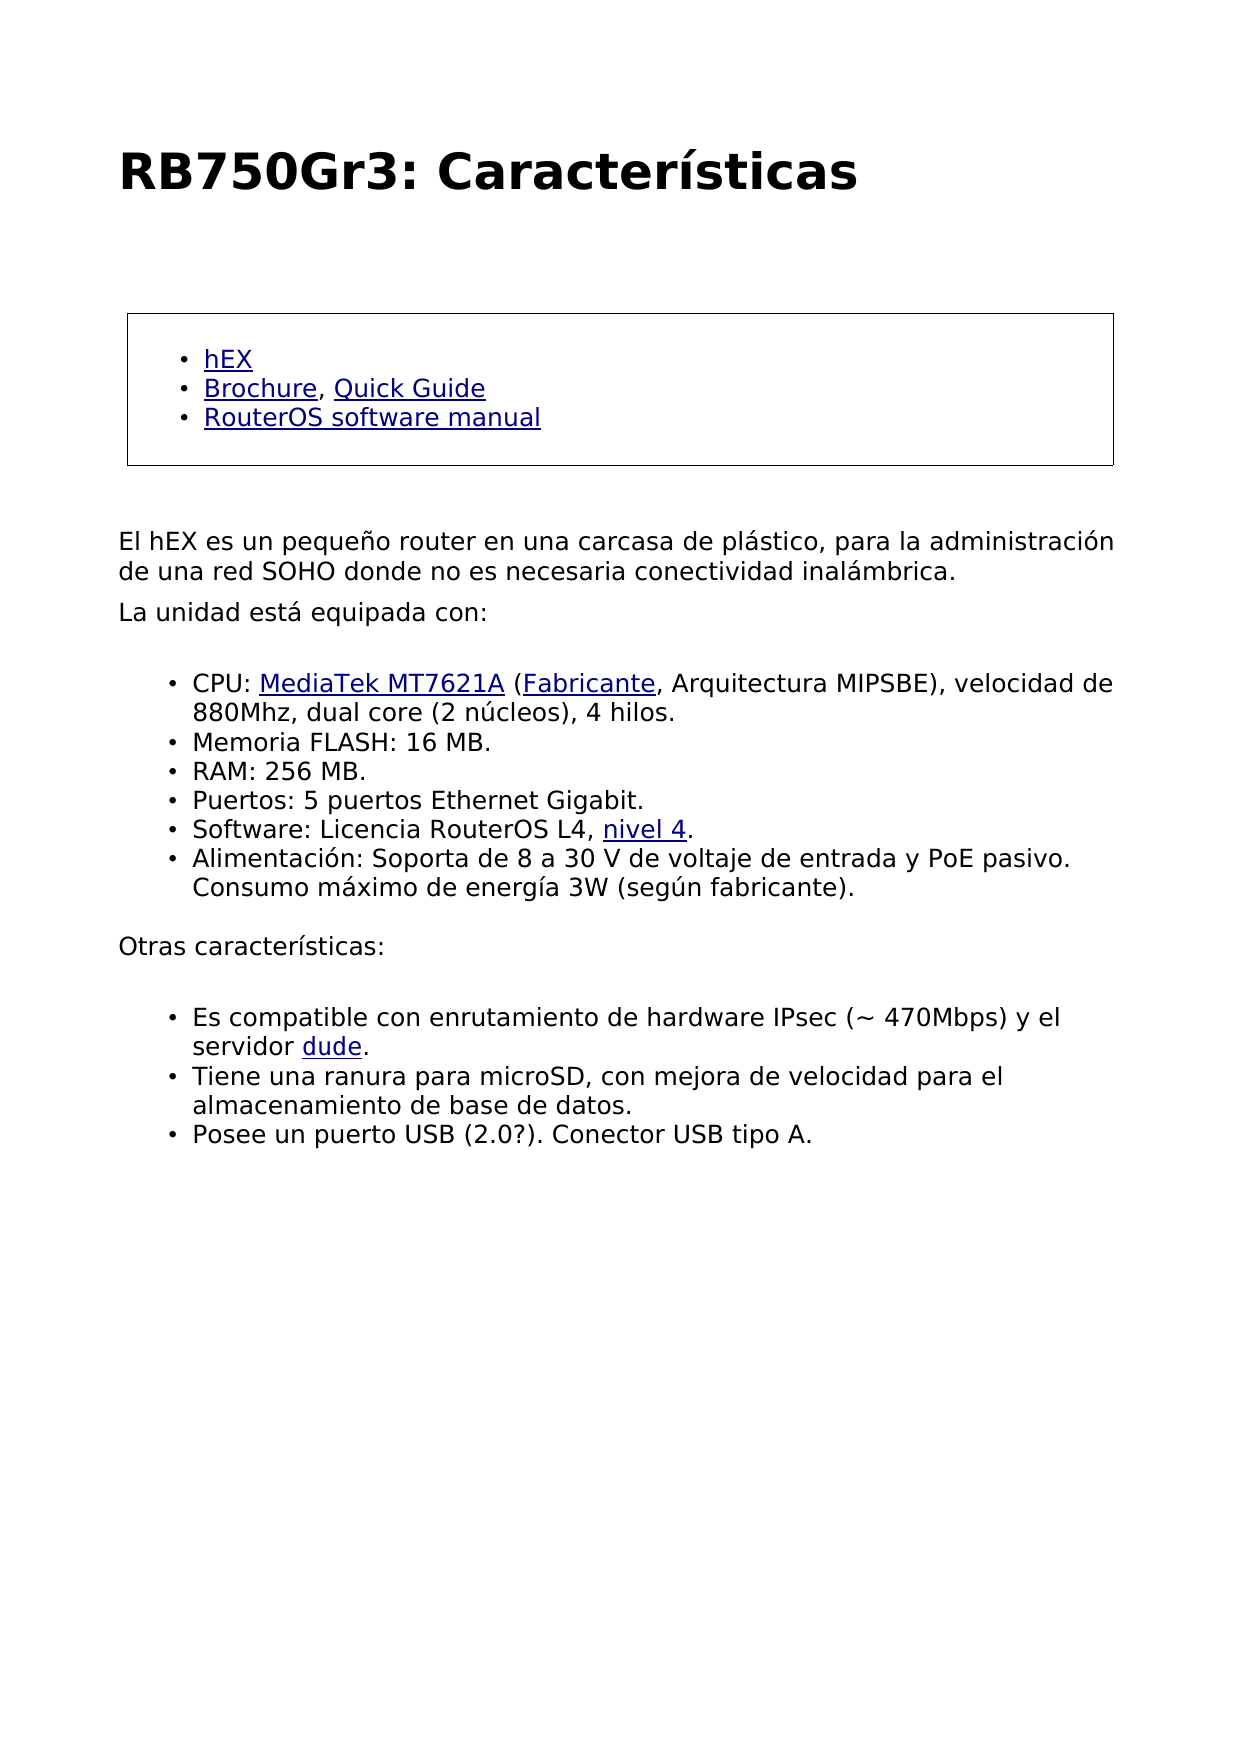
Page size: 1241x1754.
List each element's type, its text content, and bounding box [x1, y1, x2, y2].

list Alimentación: Soporta de 8 a 30 V de voltaje de entrada y PoE pasivo. Consumo máximo de energía 3W (según fabricante). [177, 844, 1122, 903]
list RAM: 256 MB. [177, 757, 1122, 786]
text La unidad está equipada con: [118, 598, 1122, 627]
table_header hEX Brochure, Quick Guide RouterOS software manual [128, 314, 1113, 465]
list Posee un puerto USB (2.0?). Conector USB tipo A. [177, 1120, 1122, 1149]
text El hEX es un pequeño router en una carcasa de plástico, para la administración de una red SOHO donde no es necesaria conectividad inalámbrica. [118, 527, 1122, 586]
list Puertos: 5 puertos Ethernet Gigabit. [177, 786, 1122, 815]
list Tiene una ranura para microSD, con mejora de velocidad para el almacenamiento de base de datos. [177, 1062, 1122, 1120]
text Otras características: [118, 932, 1122, 961]
list Software: Licencia RouterOS L4, nivel 4. [177, 815, 1122, 844]
list Es compatible con enrutamiento de hardware IPsec (~ 470Mbps) y el servidor dude. [177, 1003, 1122, 1062]
list Memoria FLASH: 16 MB. [177, 728, 1122, 757]
subtitle RB750Gr3: Características [118, 143, 1122, 201]
list CPU: MediaTek MT7621A (Fabricante, Arquitectura MIPSBE), velocidad de 880Mhz, dual core (2 núcleos), 4 hilos. [177, 669, 1122, 728]
